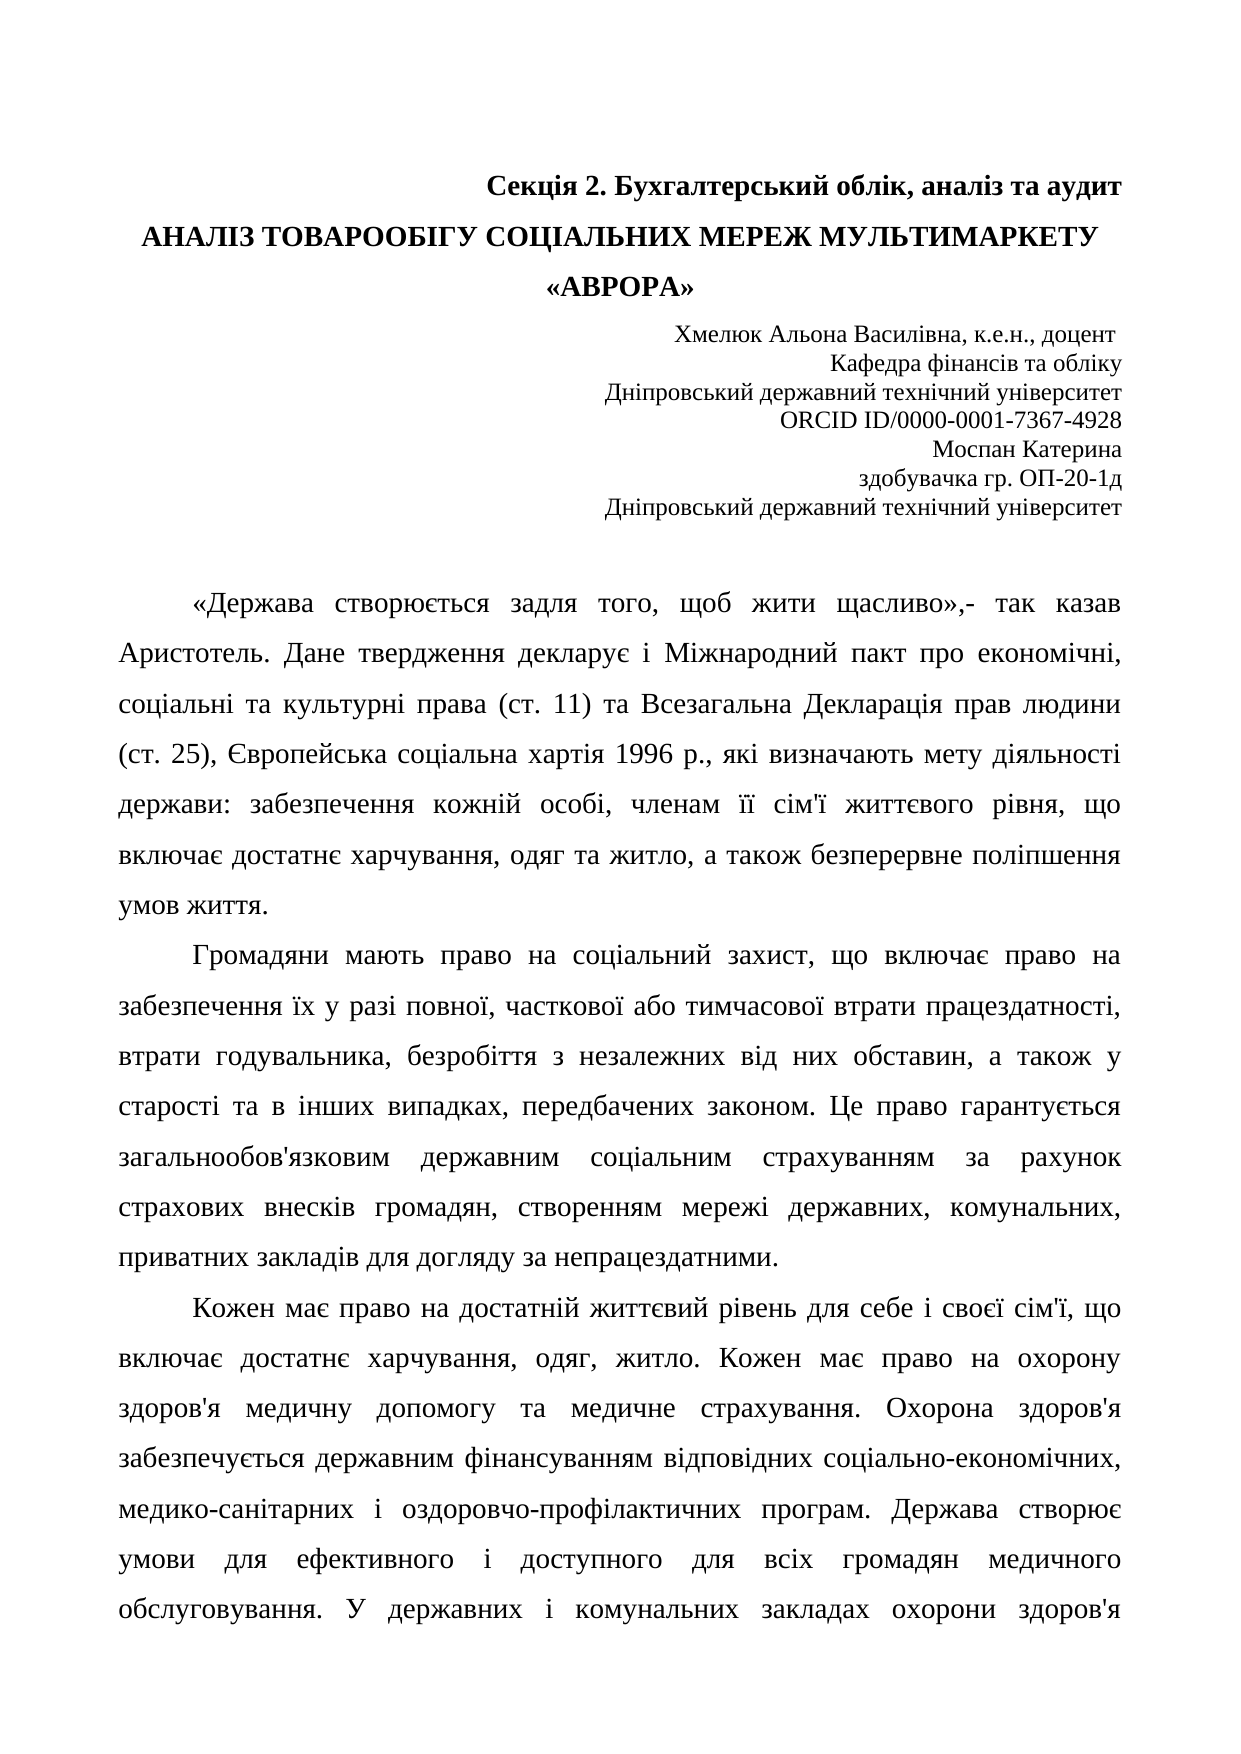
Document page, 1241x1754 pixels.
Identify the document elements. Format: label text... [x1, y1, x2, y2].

text Хмелюк Альона Василівна, к.е.н., доцент [118, 319, 1122, 348]
text Секція 2. Бухгалтерський облік, аналіз та аудит [118, 168, 1122, 202]
text «Держава створюється задля того, щоб жити щасливо»,- так казав Аристотель. Дане твердження декларує і Міжнародний пакт про економічні, соціальні та культурні права (ст. 11) та Всезагальна Декларація прав людини (ст. 25), Європейська соціальна хартія 1996 р., які визначають мету діяльності держави: забезпечення кожній особі, членам її сім'ї життєвого рівня, що включає достатнє харчування, одяг та житло, а також безперервне поліпшення умов життя. [118, 585, 1122, 921]
text Дніпровський державний технічний університет [118, 492, 1122, 521]
text Громадяни мають право на соціальний захист, що включає право на забезпечення їх у разі повної, часткової або тимчасової втрати працездатності, втрати годувальника, безробіття з незалежних від них обставин, а також у старості та в інших випадках, передбачених законом. Це право гарантується загальнообов'язковим державним соціальним страхуванням за рахунок страхових внесків громадян, створенням мережі державних, комунальних, приватних закладів для догляду за непрацездатними. [118, 937, 1122, 1273]
text здобувачка гр. ОП-20-1д [118, 463, 1122, 492]
text Кожен має право на достатній життєвий рівень для себе і своєї сім'ї, що включає достатнє харчування, одяг, житло. Кожен має право на охорону здоров'я медичну допомогу та медичне страхування. Охорона здоров'я забезпечується державним фінансуванням відповідних соціально-економічних, медико-санітарних і оздоровчо-профілактичних програм. Держава створює умови для ефективного і доступного для всіх громадян медичного обслуговування. У державних і комунальних закладах охорони здоров'я [118, 1290, 1122, 1625]
text Дніпровський державний технічний університет [118, 377, 1122, 406]
text Кафедра фінансів та обліку [118, 348, 1122, 377]
text ORCID ID/0000-0001-7367-4928 [118, 406, 1122, 434]
text Моспан Катерина [118, 434, 1122, 463]
text АНАЛІЗ ТОВАРООБІГУ СОЦІАЛЬНИХ МЕРЕЖ МУЛЬТИМАРКЕТУ «АВРОРА» [118, 219, 1122, 303]
